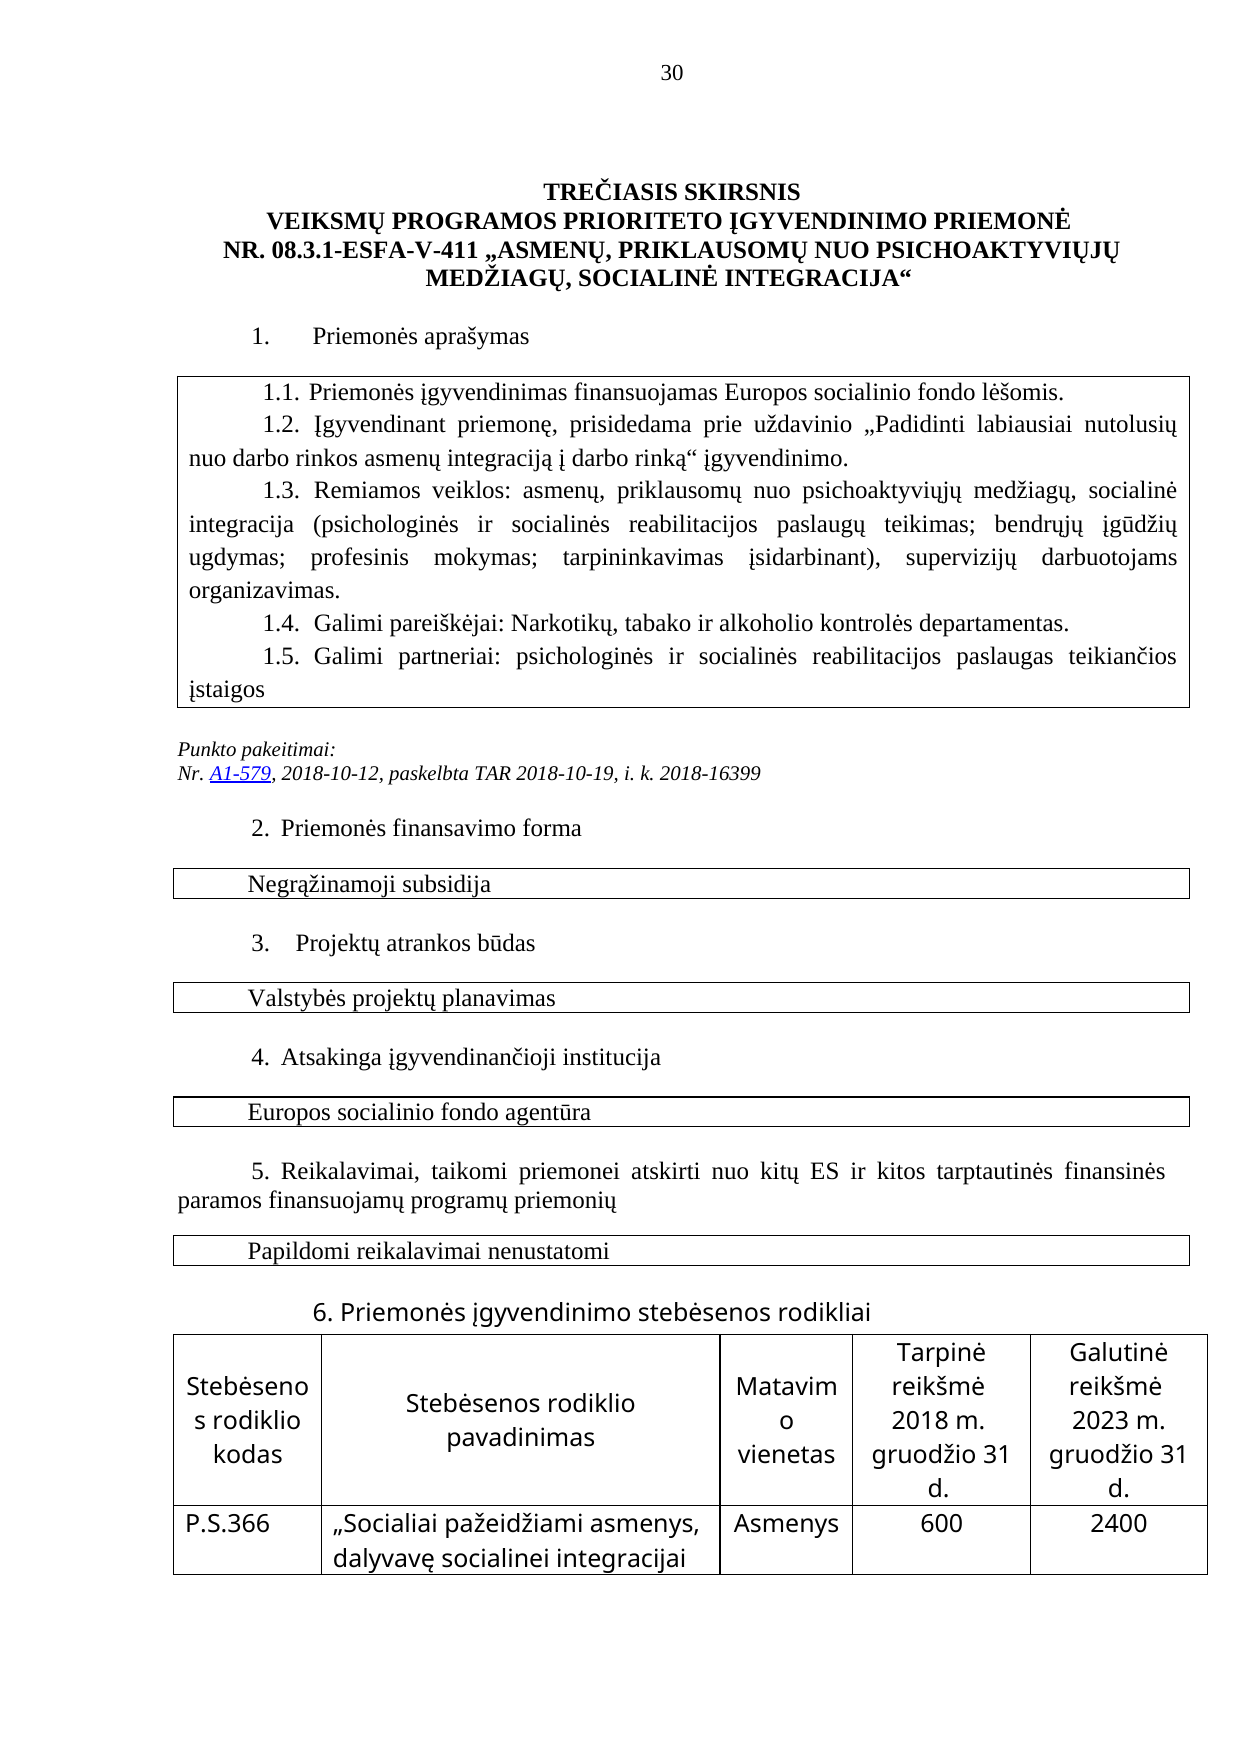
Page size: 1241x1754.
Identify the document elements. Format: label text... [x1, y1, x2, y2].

table_cell 600 [853, 1506, 1030, 1574]
text 6. Priemonės įgyvendinimo stebėsenos rodikliai [177, 1294, 1167, 1329]
table_header Negrąžinamoji subsidija [174, 869, 1189, 898]
table_header Matavimo vienetas [721, 1335, 852, 1505]
table_header Stebėsenos rodiklio kodas [174, 1335, 321, 1505]
table_cell P.S.366 [174, 1506, 321, 1574]
table_header Stebėsenos rodiklio pavadinimas [322, 1335, 719, 1505]
text 2. Priemonės finansavimo forma [177, 813, 1167, 842]
table_header Europos socialinio fondo agentūra [174, 1098, 1189, 1126]
text NR. 08.3.1-ESFA-V-411 „ASMENŲ, PRIKLAUSOMŲ NUO PSICHOAKTYVIŲJŲ MEDŽIAGŲ, SOCIALINĖ INTEGRACIJA“ [177, 235, 1167, 292]
text 5. Reikalavimai, taikomi priemonei atskirti nuo kitų ES ir kitos tarptautinės finansinės paramos finansuojamų programų priemonių [177, 1156, 1167, 1213]
table_header Valstybės projektų planavimas [174, 983, 1189, 1012]
text VEIKSMŲ PROGRAMOS PRIORITETO ĮGYVENDINIMO PRIEMONĖ [177, 206, 1167, 235]
text 3. Projektų atrankos būdas [177, 928, 1167, 956]
table_cell 2400 [1031, 1506, 1207, 1574]
text TREČIASIS SKIRSNIS [177, 177, 1167, 206]
table_header Papildomi reikalavimai nenustatomi [174, 1236, 1189, 1265]
table_cell Asmenys [721, 1506, 852, 1574]
text Nr. A1-579, 2018-10-12, paskelbta TAR 2018-10-19, i. k. 2018-16399 [177, 761, 1167, 785]
table_header Tarpinė reikšmė 2018 m. gruodžio 31 d. [853, 1335, 1030, 1505]
text Punkto pakeitimai: [177, 737, 1167, 761]
table_header Galutinė reikšmė 2023 m. gruodžio 31 d. [1031, 1335, 1207, 1505]
text 1. Priemonės aprašymas [177, 321, 1167, 350]
text 4. Atsakinga įgyvendinančioji institucija [177, 1042, 1167, 1071]
table_cell „Socialiai pažeidžiami asmenys, dalyvavę socialinei integracijai [322, 1506, 719, 1574]
table_header 1.1. Priemonės įgyvendinimas finansuojamas Europos socialinio fondo lėšomis. 1.2. Įgyvendinant priemonę, prisidedama prie uždavinio „Padidinti labiausiai nutolusių nuo darbo rinkos asmenų integraciją į darbo rinką“ įgyvendinimo. 1.3. Remiamos veiklos: asmenų, priklausomų nuo psichoaktyviųjų medžiagų, socialinė integracija (psichologinės ir socialinės reabilitacijos paslaugų teikimas; bendrųjų įgūdžių ugdymas; profesinis mokymas; tarpininkavimas įsidarbinant), supervizijų darbuotojams organizavimas. 1.4. Galimi pareiškėjai: Narkotikų, tabako ir alkoholio kontrolės departamentas. 1.5. Galimi partneriai: psichologinės ir socialinės reabilitacijos paslaugas teikiančios įstaigos [178, 377, 1189, 707]
